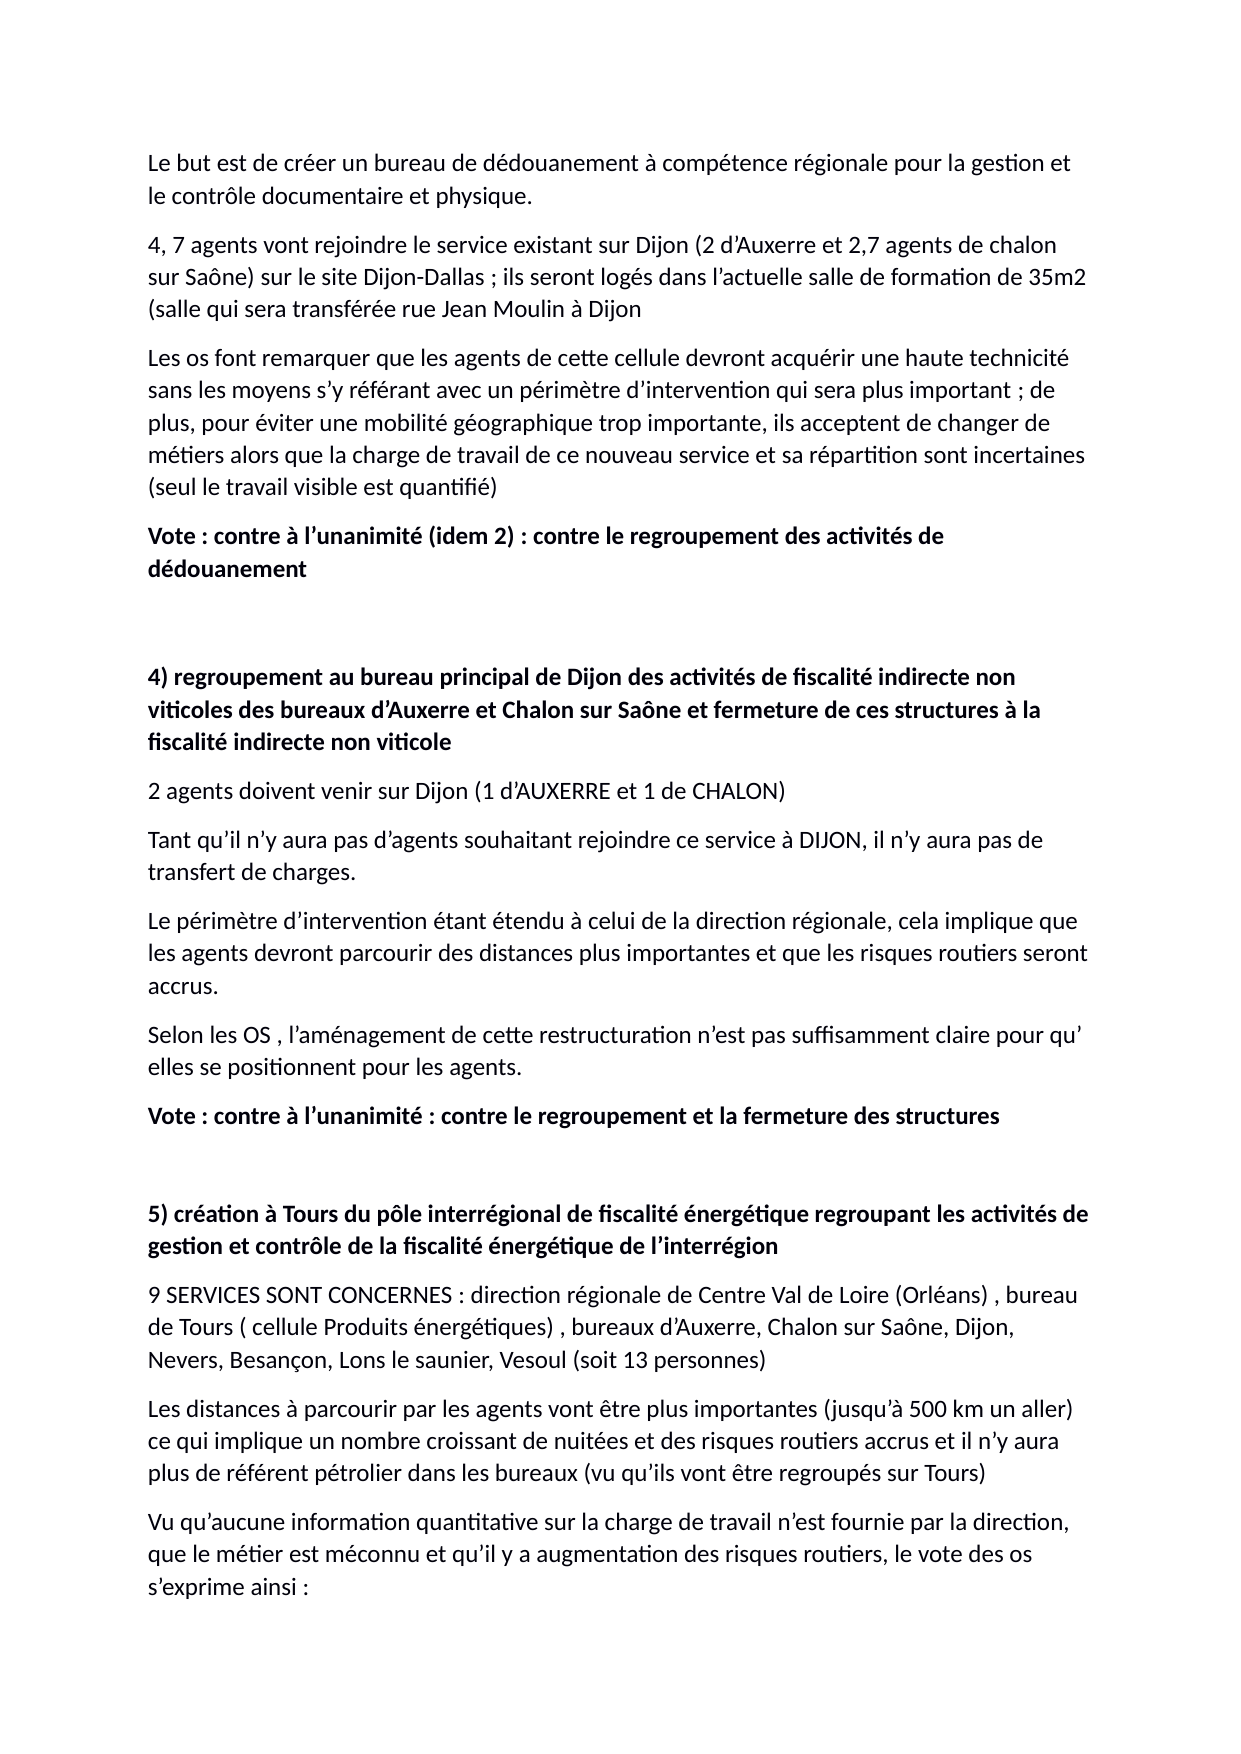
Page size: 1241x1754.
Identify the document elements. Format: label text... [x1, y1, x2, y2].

text Les distances à parcourir par les agents vont être plus importantes (jusqu’à 500 km un aller) ce qui implique un nombre croissant de nuitées et des risques routiers accrus et il n’y aura plus de référent pétrolier dans les bureaux (vu qu’ils vont être regroupés sur Tours) [148, 1393, 1093, 1488]
text 9 SERVICES SONT CONCERNES : direction régionale de Centre Val de Loire (Orléans) , bureau de Tours ( cellule Produits énergétiques) , bureaux d’Auxerre, Chalon sur Saône, Dijon, Nevers, Besançon, Lons le saunier, Vesoul (soit 13 personnes) [148, 1279, 1093, 1374]
text Le but est de créer un bureau de dédouanement à compétence régionale pour la gestion et le contrôle documentaire et physique. [148, 148, 1093, 210]
text 4) regroupement au bureau principal de Dijon des activités de fiscalité indirecte non viticoles des bureaux d’Auxerre et Chalon sur Saône et fermeture de ces structures à la fiscalité indirecte non viticole [148, 662, 1093, 757]
text 4, 7 agents vont rejoindre le service existant sur Dijon (2 d’Auxerre et 2,7 agents de chalon sur Saône) sur le site Dijon-Dallas ; ils seront logés dans l’actuelle salle de formation de 35m2 (salle qui sera transférée rue Jean Moulin à Dijon [148, 229, 1093, 324]
text Vote : contre à l’unanimité : contre le regroupement et la fermeture des structures [148, 1100, 1093, 1131]
text Selon les OS , l’aménagement de cette restructuration n’est pas suffisamment claire pour qu’ elles se positionnent pour les agents. [148, 1019, 1093, 1082]
text Tant qu’il n’y aura pas d’agents souhaitant rejoindre ce service à DIJON, il n’y aura pas de transfert de charges. [148, 824, 1093, 887]
text Vote : contre à l’unanimité (idem 2) : contre le regroupement des activités de dédouanement [148, 521, 1093, 583]
text Les os font remarquer que les agents de cette cellule devront acquérir une haute technicité sans les moyens s’y référant avec un périmètre d’intervention qui sera plus important ; de plus, pour éviter une mobilité géographique trop importante, ils acceptent de changer de métiers alors que la charge de travail de ce nouveau service et sa répartition sont incertaines (seul le travail visible est quantifié) [148, 342, 1093, 502]
text 2 agents doivent venir sur Dijon (1 d’AUXERRE et 1 de CHALON) [148, 775, 1093, 806]
text Vu qu’aucune information quantitative sur la charge de travail n’est fournie par la direction, que le métier est méconnu et qu’il y a augmentation des risques routiers, le vote des os s’exprime ainsi : [148, 1506, 1093, 1601]
text 5) création à Tours du pôle interrégional de fiscalité énergétique regroupant les activités de gestion et contrôle de la fiscalité énergétique de l’interrégion [148, 1198, 1093, 1261]
text Le périmètre d’intervention étant étendu à celui de la direction régionale, cela implique que les agents devront parcourir des distances plus importantes et que les risques routiers seront accrus. [148, 905, 1093, 1000]
